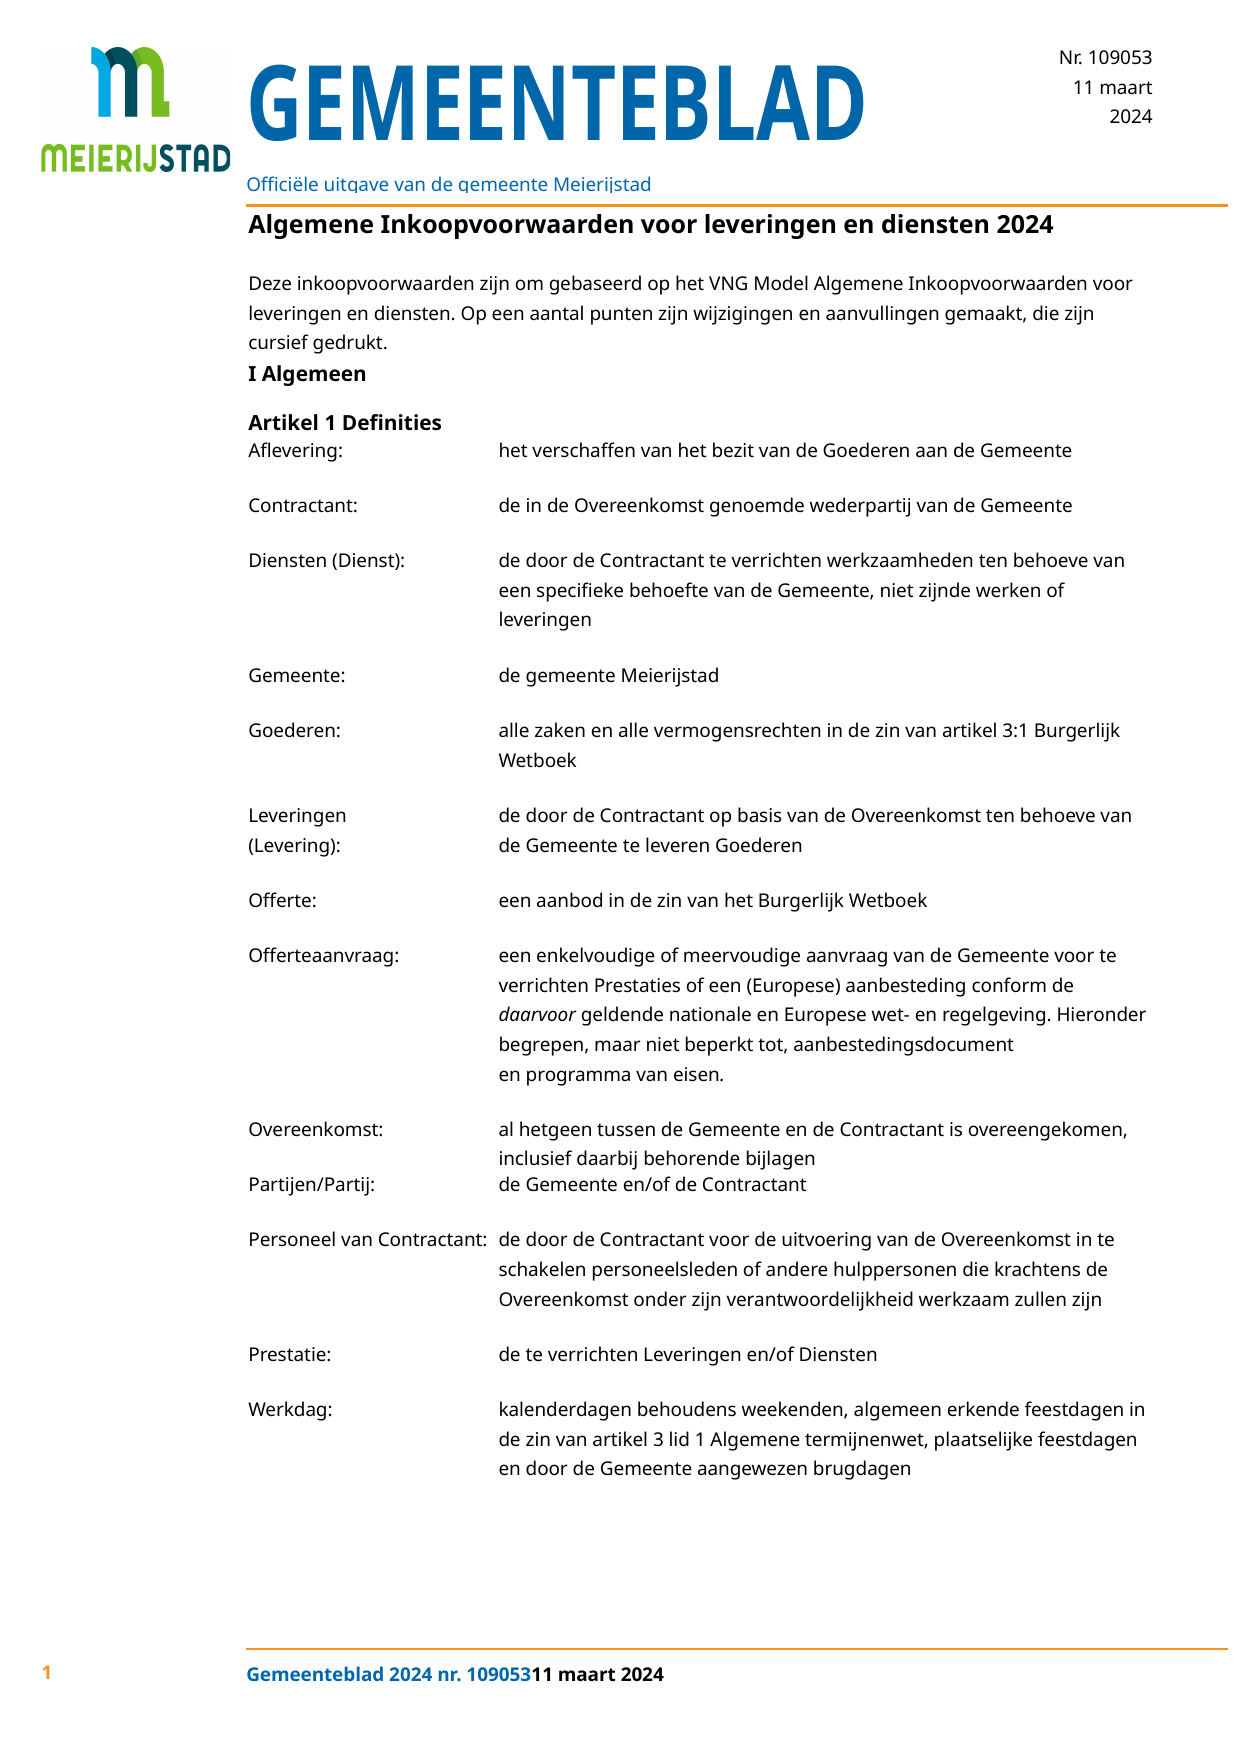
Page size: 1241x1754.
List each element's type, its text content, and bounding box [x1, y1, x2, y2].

picture [41, 47, 231, 172]
text Artikel 1 Definities [248, 408, 1152, 437]
table_cell Diensten (Dienst): [248, 548, 498, 662]
text Deze inkoopvoorwaarden zijn om gebaseerd op het VNG Model Algemene Inkoopvoorwaarden voor leveringen en diensten. Op een aantal punten zijn wijzigingen en aanvullingen gemaakt, die zijn cursief gedrukt. [248, 270, 1152, 355]
table_cell kalenderdagen behoudens weekenden, algemeen erkende feestdagen in de zin van artikel 3 lid 1 Algemene termijnenwet, plaatselijke feestdagen en door de Gemeente aangewezen brugdagen [498, 1396, 1152, 1511]
table_cell Offerte: [248, 887, 498, 942]
table_cell een aanbod in de zin van het Burgerlijk Wetboek [498, 887, 1152, 942]
table_cell de Gemeente en/of de Contractant [498, 1171, 1152, 1227]
table_header het verschaffen van het bezit van de Goederen aan de Gemeente [498, 437, 1152, 492]
table_cell de door de Contractant te verrichten werkzaamheden ten behoeve van een specifieke behoefte van de Gemeente, niet zijnde werken of leveringen [498, 548, 1152, 662]
table_cell alle zaken en alle vermogensrechten in de zin van artikel 3:1 Burgerlijk Wetboek [498, 717, 1152, 802]
text I Algemeen [248, 359, 1152, 387]
table_cell Contractant: [248, 492, 498, 547]
table_cell al hetgeen tussen de Gemeente en de Contractant is overeengekomen, inclusief daarbij behorende bijlagen [498, 1116, 1152, 1171]
table_cell Leveringen (Levering): [248, 802, 498, 887]
table_cell de in de Overeenkomst genoemde wederpartij van de Gemeente [498, 492, 1152, 547]
table_header Aflevering: [248, 437, 498, 492]
table_cell Gemeente: [248, 662, 498, 717]
table_cell Overeenkomst: [248, 1116, 498, 1171]
text Algemene Inkoopvoorwaarden voor leveringen en diensten 2024 [248, 207, 1152, 241]
table_cell een enkelvoudige of meervoudige aanvraag van de Gemeente voor te verrichten Prestaties of een (Europese) aanbesteding conform de daarvoor geldende nationale en Europese wet- en regelgeving. Hieronder begrepen, maar niet beperkt tot, aanbestedingsdocument en programma van eisen. [498, 943, 1152, 1116]
table_cell Partijen/Partij: [248, 1171, 498, 1227]
table_cell de gemeente Meierijstad [498, 662, 1152, 717]
table_cell Goederen: [248, 717, 498, 802]
table_cell Werkdag: [248, 1396, 498, 1511]
table_cell Offerteaanvraag: [248, 943, 498, 1116]
table_cell Prestatie: [248, 1341, 498, 1396]
table_cell Personeel van Contractant: [248, 1227, 498, 1341]
table_cell de door de Contractant op basis van de Overeenkomst ten behoeve van de Gemeente te leveren Goederen [498, 802, 1152, 887]
table_cell de door de Contractant voor de uitvoering van de Overeenkomst in te schakelen personeelsleden of andere hulppersonen die krachtens de Overeenkomst onder zijn verantwoordelijkheid werkzaam zullen zijn [498, 1227, 1152, 1341]
table_cell de te verrichten Leveringen en/of Diensten [498, 1341, 1152, 1396]
